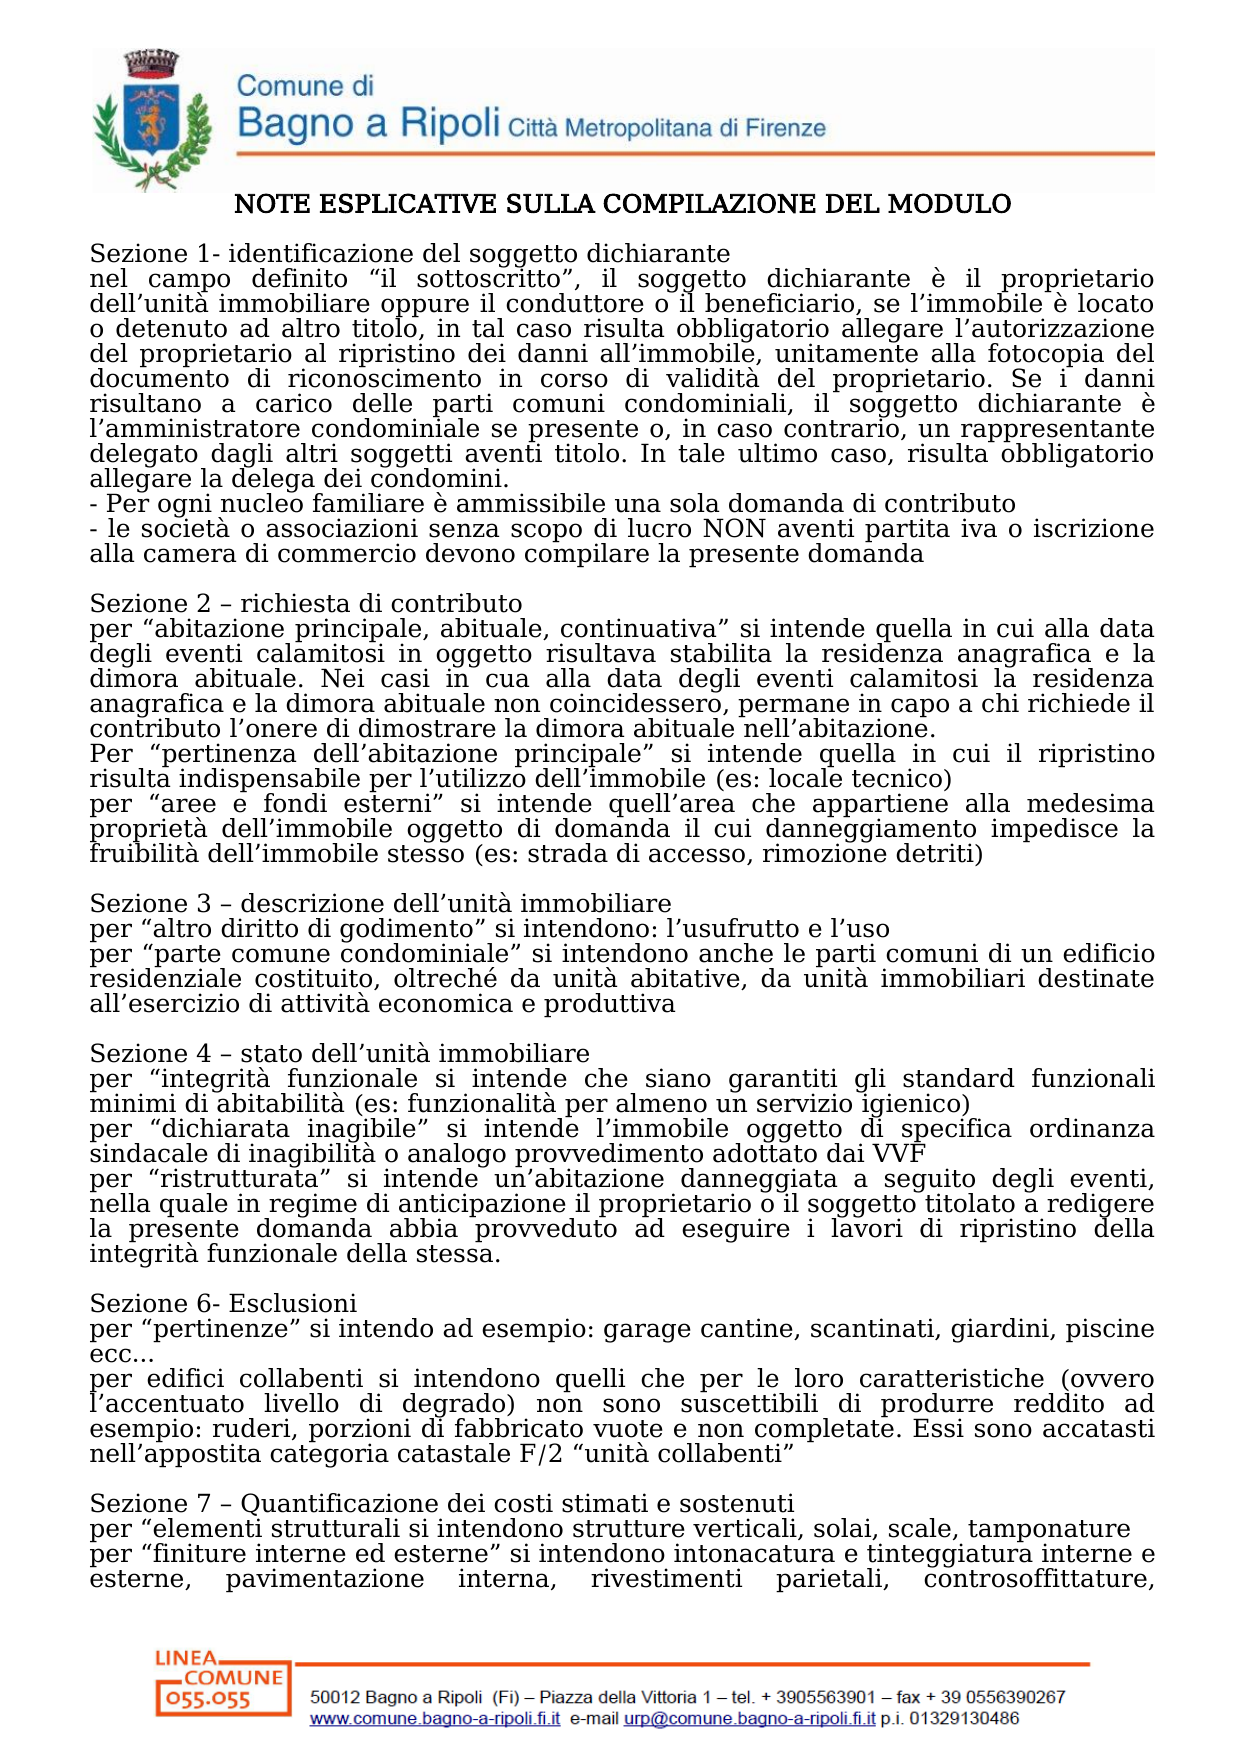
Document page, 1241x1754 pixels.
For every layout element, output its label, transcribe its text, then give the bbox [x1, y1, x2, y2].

text per “elementi strutturali si intendono strutture verticali, solai, scale, tamponature [89, 1518, 1156, 1543]
text per “aree e fondi esterni” si intende quell’area che appartiene alla medesima proprietà dell’immobile oggetto di domanda il cui danneggiamento impedisce la fruibilità dell’immobile stesso (es: strada di accesso, rimozione detriti) [89, 793, 1156, 868]
text Sezione 4 – stato dell’unità immobiliare [89, 1043, 1156, 1068]
text Sezione 3 – descrizione dell’unità immobiliare [89, 893, 1156, 918]
text - Per ogni nucleo familiare è ammissibile una sola domanda di contributo [89, 493, 1156, 518]
text Per “pertinenza dell’abitazione principale” si intende quella in cui il ripristino risulta indispensabile per l’utilizzo dell’immobile (es: locale tecnico) [89, 743, 1156, 793]
text per “abitazione principale, abituale, continuativa” si intende quella in cui alla data degli eventi calamitosi in oggetto risultava stabilita la residenza anagrafica e la dimora abituale. Nei casi in cua alla data degli eventi calamitosi la residenza anagrafica e la dimora abituale non coincidessero, permane in capo a chi richiede il contributo l’onere di dimostrare la dimora abituale nell’abitazione. [89, 618, 1156, 743]
text per “pertinenze” si intendo ad esempio: garage cantine, scantinati, giardini, piscine ecc… [89, 1318, 1156, 1368]
text Sezione 1- identificazione del soggetto dichiarante [89, 243, 1156, 268]
text - le società o associazioni senza scopo di lucro NON aventi partita iva o iscrizione alla camera di commercio devono compilare la presente domanda [89, 518, 1156, 568]
text per “ristrutturata” si intende un’abitazione danneggiata a seguito degli eventi, nella quale in regime di anticipazione il proprietario o il soggetto titolato a redigere la presente domanda abbia provveduto ad eseguire i lavori di ripristino della integrità funzionale della stessa. [89, 1168, 1156, 1268]
text per “dichiarata inagibile” si intende l’immobile oggetto di specifica ordinanza sindacale di inagibilità o analogo provvedimento adottato dai VVF [89, 1118, 1156, 1168]
picture [141, 1635, 1105, 1739]
text Sezione 2 – richiesta di contributo [89, 593, 1156, 618]
text NOTE ESPLICATIVE SULLA COMPILAZIONE DEL MODULO [89, 187, 1156, 218]
text per “parte comune condominiale” si intendono anche le parti comuni di un edificio residenziale costituito, oltreché da unità abitative, da unità immobiliari destinate all’esercizio di attività economica e produttiva [89, 943, 1156, 1018]
text per “integrità funzionale si intende che siano garantiti gli standard funzionali minimi di abitabilità (es: funzionalità per almeno un servizio igienico) [89, 1068, 1156, 1118]
text per “altro diritto di godimento” si intendono: l’usufrutto e l’uso [89, 918, 1156, 943]
text Sezione 6- Esclusioni [89, 1293, 1156, 1318]
text per “finiture interne ed esterne” si intendono intonacatura e tinteggiatura interne e esterne, pavimentazione interna, rivestimenti parietali, controsoffittature, [89, 1543, 1156, 1593]
picture [92, 48, 1156, 193]
text Sezione 7 – Quantificazione dei costi stimati e sostenuti [89, 1493, 1156, 1518]
text nel campo definito “il sottoscritto”, il soggetto dichiarante è il proprietario dell’unità immobiliare oppure il conduttore o il beneficiario, se l’immobile è locato o detenuto ad altro titolo, in tal caso risulta obbligatorio allegare l’autorizzazione del proprietario al ripristino dei danni all’immobile, unitamente alla fotocopia del documento di riconoscimento in corso di validità del proprietario. Se i danni risultano a carico delle parti comuni condominiali, il soggetto dichiarante è l’amministratore condominiale se presente o, in caso contrario, un rappresentante delegato dagli altri soggetti aventi titolo. In tale ultimo caso, risulta obbligatorio allegare la delega dei condomini. [89, 268, 1156, 493]
text per edifici collabenti si intendono quelli che per le loro caratteristiche (ovvero l’accentuato livello di degrado) non sono suscettibili di produrre reddito ad esempio: ruderi, porzioni di fabbricato vuote e non completate. Essi sono accatasti nell’appostita categoria catastale F/2 “unità collabenti” [89, 1368, 1156, 1468]
